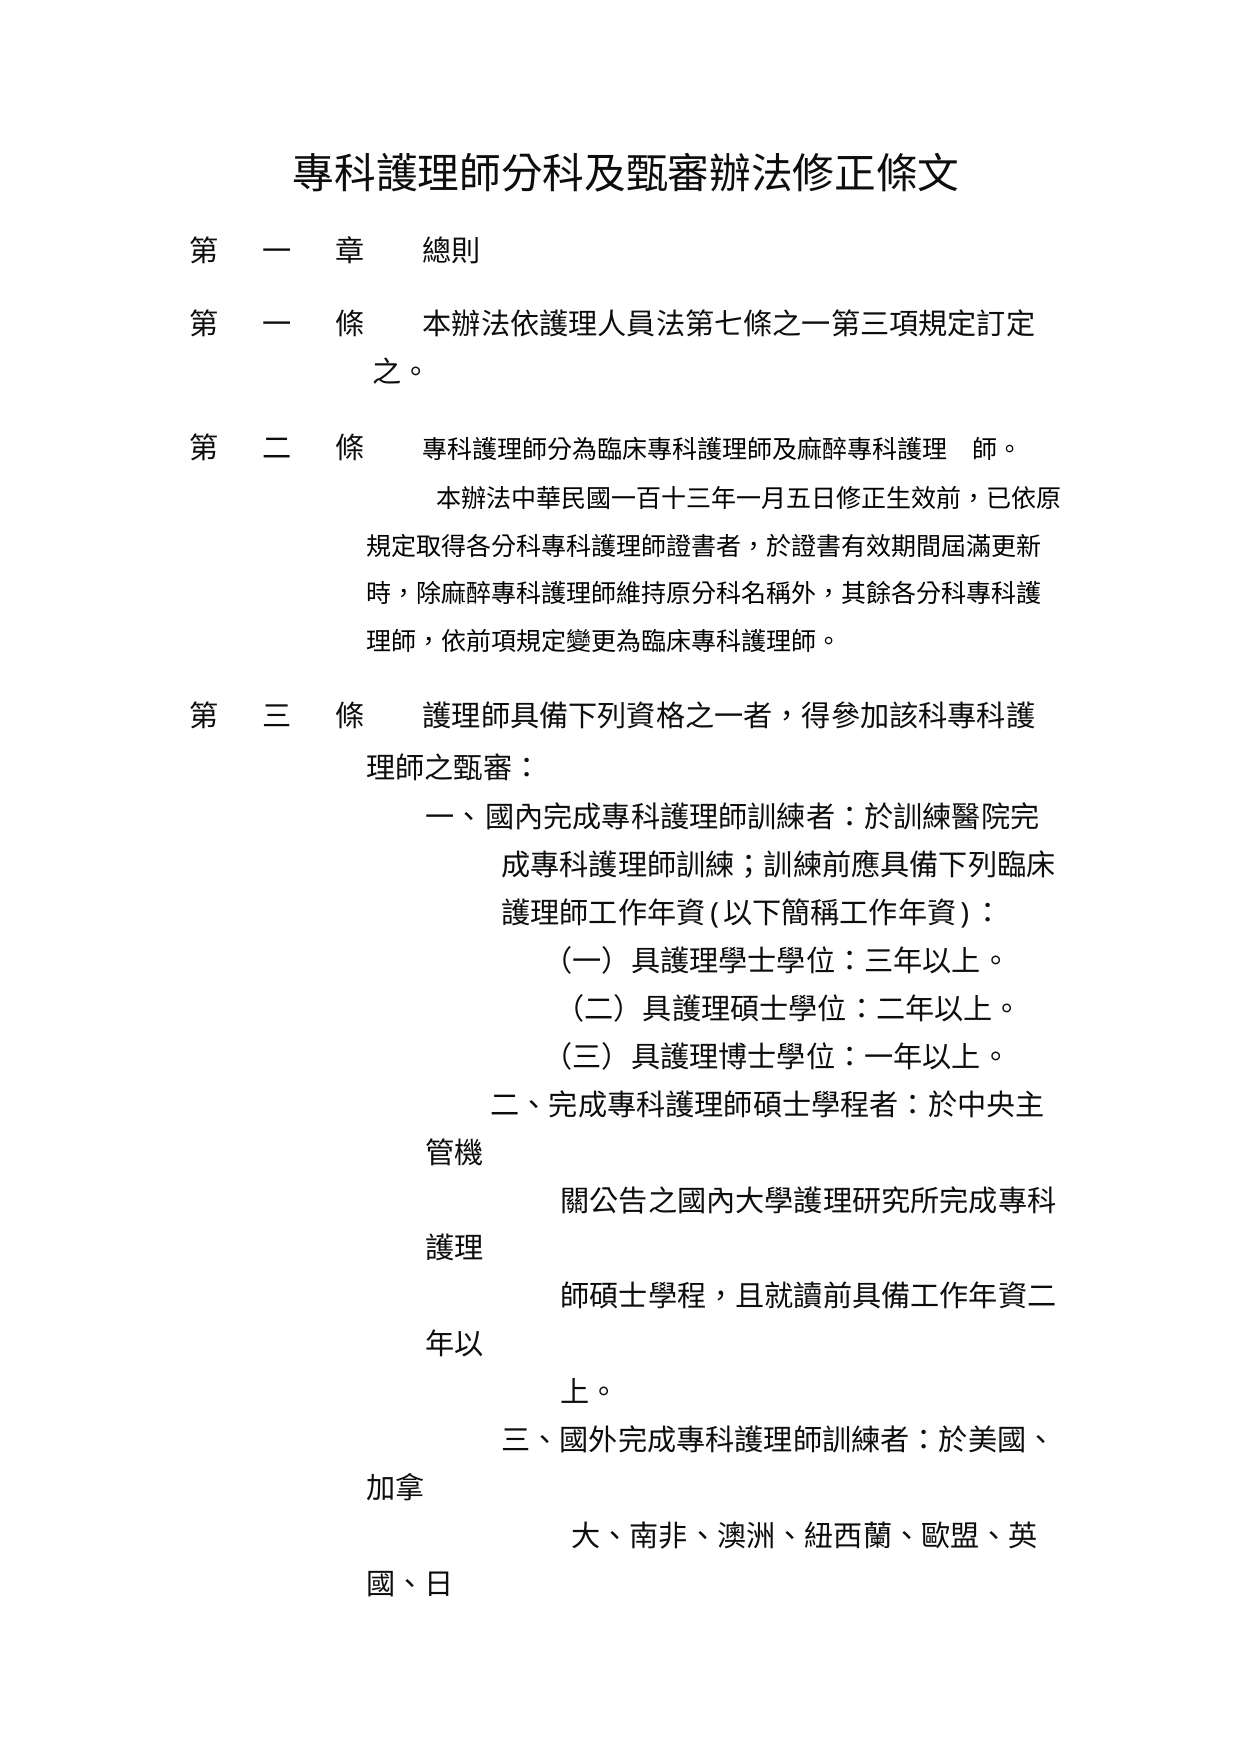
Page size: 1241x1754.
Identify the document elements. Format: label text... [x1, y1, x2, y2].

list 國內完成專科護理師訓練者：於訓練醫院完 [425, 789, 1062, 837]
text 三、國外完成專科護理師訓練者：於美國、加拿 [366, 1412, 1062, 1508]
text 第 三 條 護理師具備下列資格之一者，得參加該科專科護理師之甄審： [189, 685, 1062, 789]
text 師碩士學程，且就讀前具備工作年資二年以 [425, 1268, 1062, 1364]
text 二、完成專科護理師碩士學程者：於中央主管機 [425, 1077, 1062, 1173]
text （二）具護理碩士學位：二年以上。 [455, 981, 1062, 1029]
text （三）具護理博士學位：一年以上。 [455, 1029, 1062, 1077]
text （一）具護理學士學位：三年以上。 [455, 933, 1062, 981]
text 大、南非、澳洲、紐西蘭、歐盟、英國、日 [366, 1508, 1062, 1604]
text 第 二 條 專科護理師分為臨床專科護理師及麻醉專科護理 師。 [189, 417, 1062, 469]
text 專科護理師分科及甄審辦法修正條文 [189, 150, 1062, 198]
text 成專科護理師訓練；訓練前應具備下列臨床 [431, 837, 1062, 885]
text 上。 [425, 1364, 1062, 1412]
text 護理師工作年資(以下簡稱工作年資)： [431, 885, 1062, 933]
text 第 一 章 總則 [189, 223, 1062, 271]
text 本辦法中華民國一百十三年一月五日修正生效前，已依原規定取得各分科專科護理師證書者，於證書有效期間屆滿更新時，除麻醉專科護理師維持原分科名稱外，其餘各分科專科護理師，依前項規定變更為臨床專科護理師。 [366, 469, 1062, 660]
text 第 一 條 本辦法依護理人員法第七條之一第三項規定訂定之。 [189, 296, 1062, 392]
text 關公告之國內大學護理研究所完成專科護理 [425, 1173, 1062, 1268]
